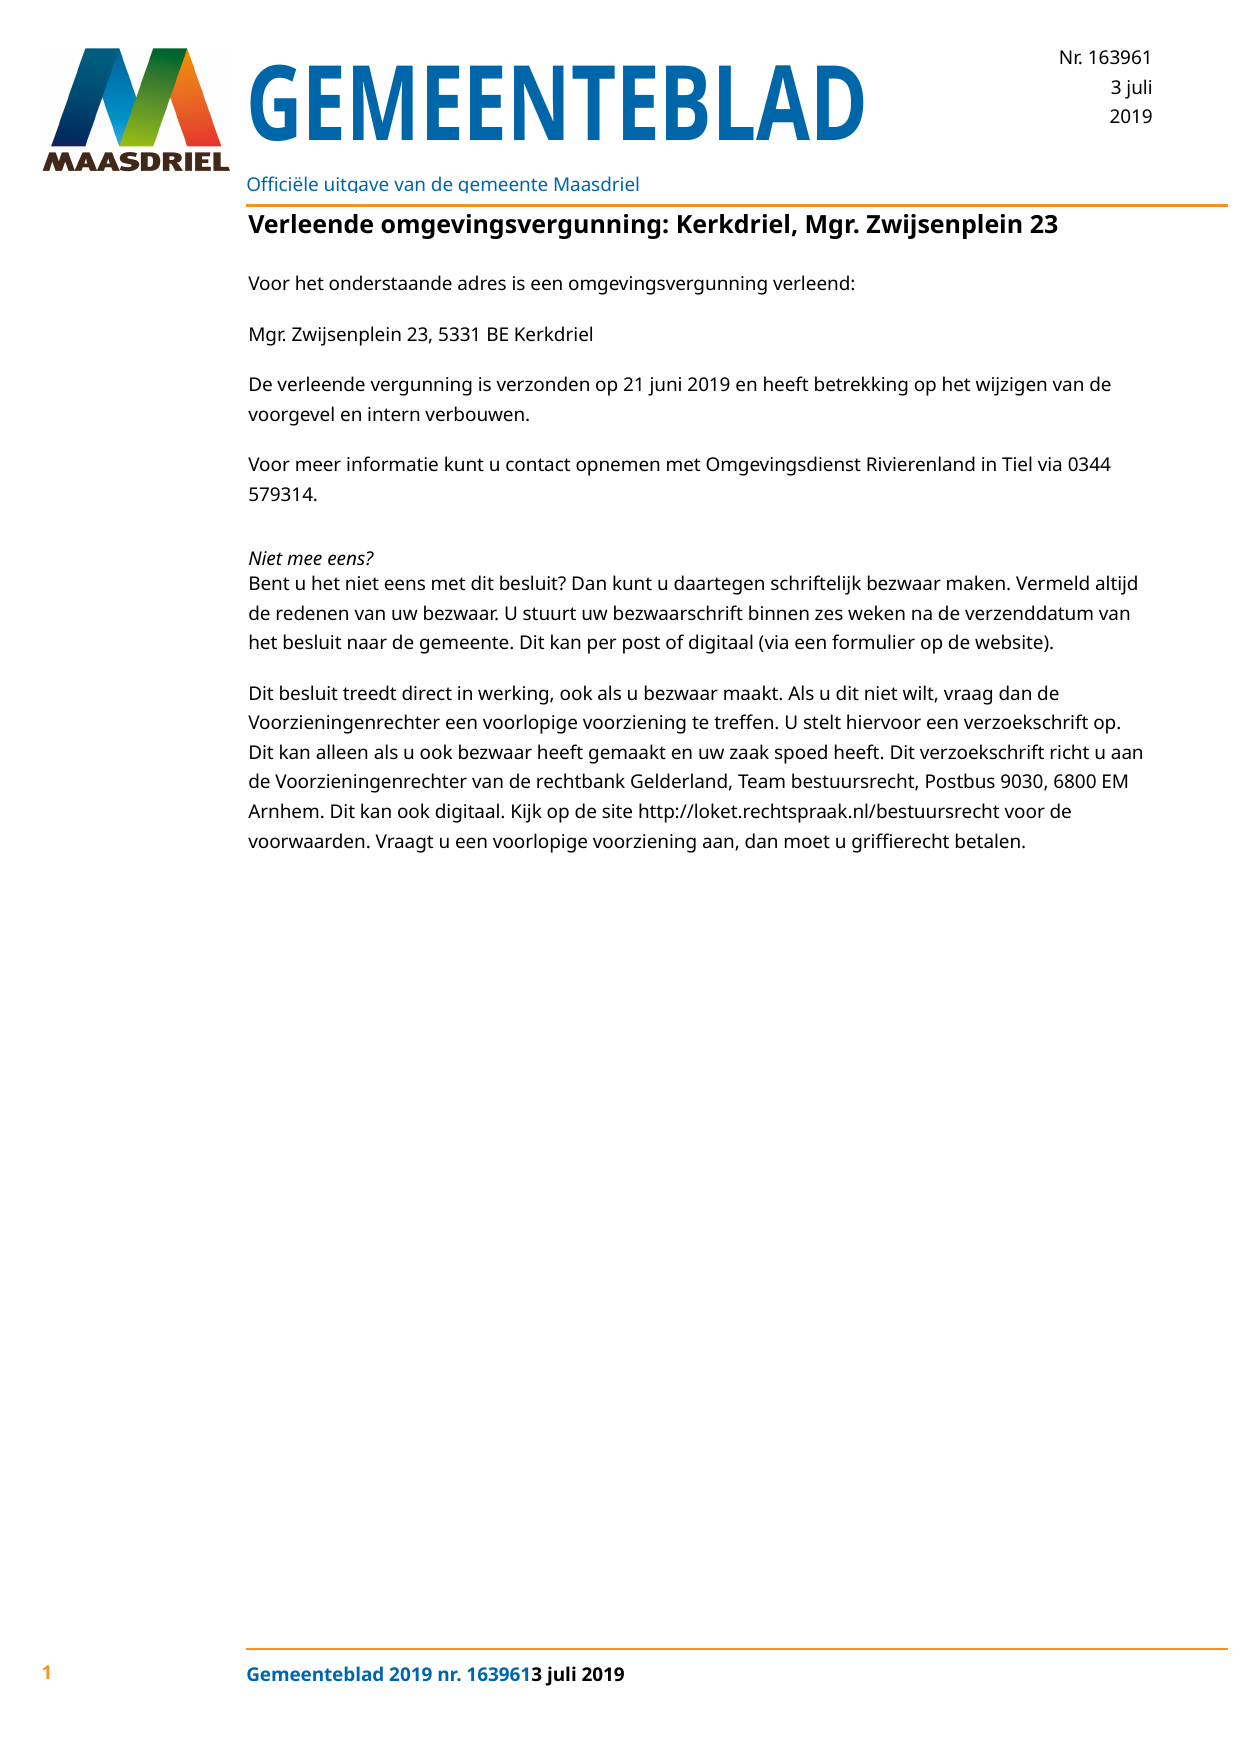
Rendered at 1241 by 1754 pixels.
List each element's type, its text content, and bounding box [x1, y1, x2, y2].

text Verleende omgevingsvergunning: Kerkdriel, Mgr. Zwijsenplein 23 [248, 207, 1152, 241]
text Niet mee eens? [248, 545, 1152, 570]
text Voor meer informatie kunt u contact opnemen met Omgevingsdienst Rivierenland in Tiel via 0344 579314. [248, 451, 1152, 506]
text Mgr. Zwijsenplein 23, 5331 BE Kerkdriel [248, 321, 1152, 346]
text Dit besluit treedt direct in werking, ook als u bezwaar maakt. Als u dit niet wilt, vraag dan de Voorzieningenrechter een voorlopige voorziening te treffen. U stelt hiervoor een verzoekschrift op. Dit kan alleen als u ook bezwaar heeft gemaakt en uw zaak spoed heeft. Dit verzoekschrift richt u aan de Voorzieningenrechter van de rechtbank Gelderland, Team bestuursrecht, Postbus 9030, 6800 EM Arnhem. Dit kan ook digitaal. Kijk op de site http://loket.rechtspraak.nl/bestuursrecht voor de voorwaarden. Vraagt u een voorlopige voorziening aan, dan moet u griffierecht betalen. [248, 680, 1152, 854]
text De verleende vergunning is verzonden op 21 juni 2019 en heeft betrekking op het wijzigen van de voorgevel en intern verbouwen. [248, 371, 1152, 426]
picture [41, 47, 231, 172]
text Voor het onderstaande adres is een omgevingsvergunning verleend: [248, 270, 1152, 296]
text Bent u het niet eens met dit besluit? Dan kunt u daartegen schriftelijk bezwaar maken. Vermeld altijd de redenen van uw bezwaar. U stuurt uw bezwaarschrift binnen zes weken na de verzenddatum van het besluit naar de gemeente. Dit kan per post of digitaal (via een formulier op de website). [248, 570, 1152, 655]
